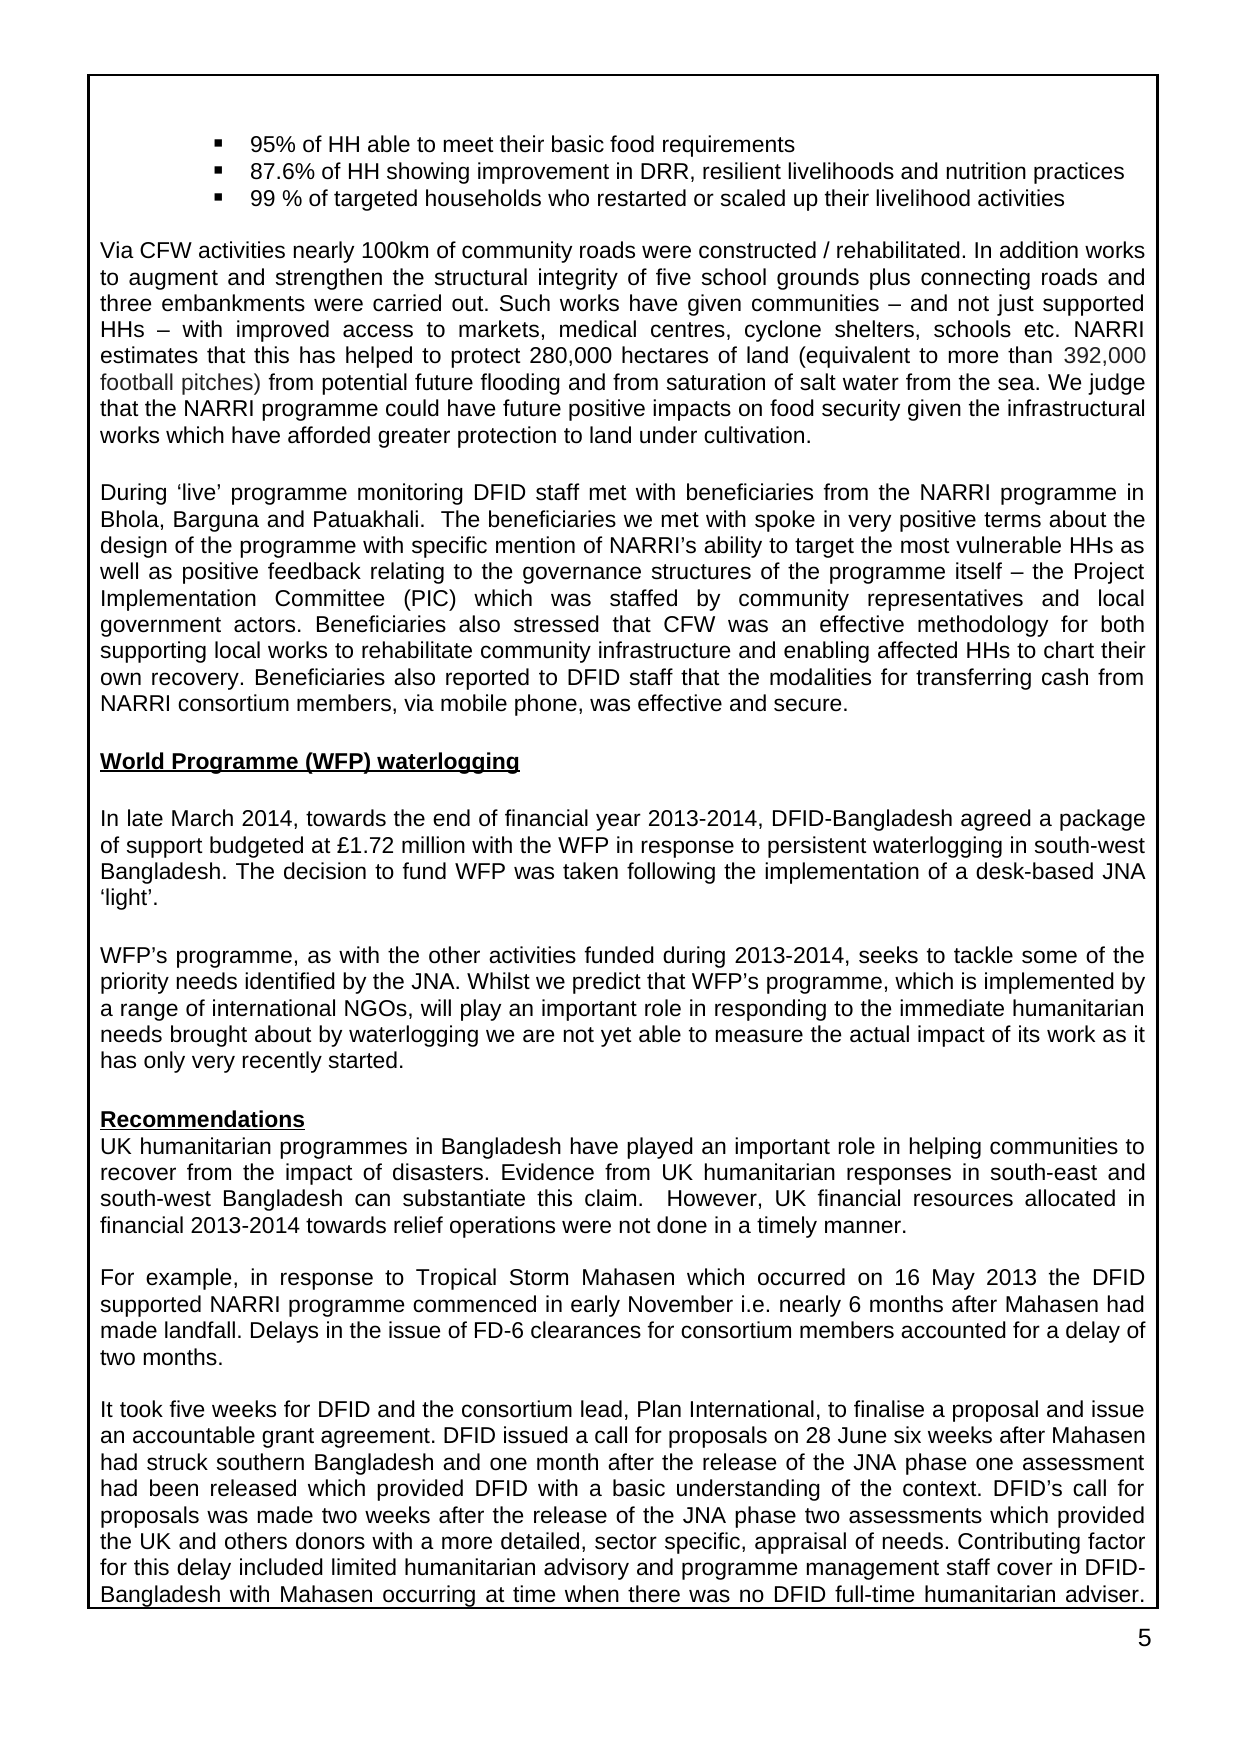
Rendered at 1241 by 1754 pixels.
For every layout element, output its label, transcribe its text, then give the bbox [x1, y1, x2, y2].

table_cell Final results: An overall score of A is given to Output 1 on the basis that UK funded programmes reached more beneficiaries than originally planned and delivered what we judge to have been appropriate assistance that addressed priority humanitarian needs. However, activities implemented under Output 1 were hamstrung by the inability of DFID to provide support in a timely manner following a disaster event. During the course of 2013 DFID-B allocated £5.47 million following three separate disaster events in south-east and south-west Bangladesh. In both cases, UK support was provided following the conduct of a coordinated multi-agency needs assessment via the Joint Needs Assessment (JNA) programme. LIFE programme In early June 2013 DFID finalised an allocation of £2 million to the NGO consortium NARRI (National Alliance for Response and Risk Reduction Initiative) which reached 18,183 households (HHs) / 80,000 individuals following a period of major rainfall in 2012 which resulted in flash floods, waterlogging and landslides in Chittagong, Bandarban and Cox's Bazar – the LIFE programme. Assessments conducted by the JNA in August 2012 showed the wide-ranging impact of this disaster with a particular negative impact on livelihoods and food security. For example, the JNA revealed that monthly incomes in the three districts had been reduced by 12-57% due to inundation of farming land which resulted in loss of labour opportunities etc. Additional assessments carried out by NARRI to obtain union level and more up-to-date data also illustrated the impact on food security and livelihoods. The main finding of the more recent NARRI assessment was that the food security situation, 2.5 months after the disaster, remained worrying with nearly 40% of respondents having a poor Food Consumption Score (FCS) and another 40% having a borderline FCS. DFID assesses that the design of the NARRI programme, in targeting food security and livelihood requirements, was appropriate to the prevailing context – see recommendations section, below. NARRI’s inclusion criteria for its programme in south-east Bangladesh helped to ensure that the most vulnerable members of affected communities were reached. This was apparent during DFID monitoring to Cox’s Bazar and Chittagong where DFID staff met with beneficiaries from ethnic / religious minorities as well as female headed HHs and HHs with elderly and disabled people and young children. The LIFE programme provided HHs with a package of financial assistance budgeted at BDT 10,000. This support was to enable HHs to make investments in either agricultural-type activities (such as homestead gardens) or small businesses (including road-side shops). NARRI’s overall target for this intervention was 18,821 HHs although this was later revised downwards to 18,183 due to the inability of a consortium member, Solidarites, to secure FD-6 approval from the NGO Affairs Bureau (NGO AB). This is the primary reason that the programme failed to meet its overall target. DFID assesses that the NARRI programme delivered tangible benefits to beneficiary communities. Final reporting shows that at the conclusion of the programme 93% of beneficiaries were assessed as having an “acceptable” FCS – a marked improvement in the overall food security and livelihood situation in comparison to the situation in October 2012. Mahasen In response to Tropical Storm Mahasen, which made landfall in southern Bangladesh on 16th May 2013, the UK provided £1.75 million to NARRI. UK support to NARRI was made following the conduct of coordinated needs assessments via the JNA (both phase 1 and phase 3 JNA assessments were conducted). The JNA phase 1 assessments revealed that 1 million people were affected by Mahasen comprising 25% of the three impacted districts (Bhola, Barguna and Patuakhali). Food security and livelihoods were identified by the phase 1 JNA as the most pressing of needs. The phase 3 food security sectoral assessment revealed the specific impact of Mahasen in the three districts including; at least 50% of farming HHs had lost all of their crops, 65% of HHs had lost their homestead garden, wage earning opportunities and purchasing capacity had suffered which had contributed to a 20% increase in the uptake of HHs seeking loans via informal mechanisms. Assessment data generated by the JNA was used by NARRI in the design of its proposal. NARRI’s programme provided HHs with a package of financial, in-kind and technical assistance. Beneficiaries received a total of BDT10,000 for inclusion in ‘cash-for-work’ (CFW) interventions and participation in ‘cash-for-training’ activities which focussed on “livelihood restoration” and nutrition. CFW activities focussed on rehabilitation of roads and other infrastructure. We assess that NARRI’s proposal was appropriate to the prevailing context given NARRI’s specific focus on food security and livelihoods which the JNA revealed to be sectoral priorities. NARRI sought to deliver support to 11,500 HHs in Barguna and Patuakhali. It was able to surpass this target by nearly 3,000 HHs – reaching 14,481 HHs in total – thanks to favourable exchange rate fluctuations. It should be noted that NARRI’s very careful financial and administrative management of the programme meant that it was able to communicate to DFID the impact of exchange rate variations which it used to update its original proposal and to reach more beneficiaries. As with its work in south-east Bangladesh NARRI’s inclusion criteria for its programme post-Mahasen helped to ensure that the most vulnerable HHs were supported. NARRI focused on landless farmers, those HHs who were showing negative coping strategies (such as high levels of loans), HHs whose property had sustained damage during Mahasen, socially vulnerable HHs e.g. female headed HHs as well as those HHs who were not benefitting from other sources of support – Government or other. On the basis of interim and final reporting from NARRI we assess that the Mahasen programme provided beneficiaries with appropriate and impactful humanitarian services. The programme provided supported HHs with training in five thematic areas: Kitchen gardening, scientific method of seed preservation/storage. Nutrition, including breast feeding. WASH, including improved hygiene practices. Introduction to saline and flood tolerant varieties of crop, climate change and coastal adaptation measures. Household level disaster preparedness, including early warning systems. A total of 14,411 people were trained in total including 13,934 women and 119 disabled people. HHs received financial support for taking part in the above trainings (as well as in-kind support such as tools, seeds and fertilisers) plus additional financial support for taking part in works to upgrade community infrastructure. Ex-post monitoring revealed that 67% of the surveyed HHs were able to share knowledge on reproductive health and nutrition issues, 93.6% were able to share knowledge on safe sources of water and sanitation, 90.6% were able to share their learning on homestead gardening process. The final outcome of the project was as follows: 95% of HH able to meet their basic food requirements 87.6% of HH showing improvement in DRR, resilient livelihoods and nutrition practices 99 % of targeted households who restarted or scaled up their livelihood activities Via CFW activities nearly 100km of community roads were constructed / rehabilitated. In addition works to augment and strengthen the structural integrity of five school grounds plus connecting roads and three embankments were carried out. Such works have given communities – and not just supported HHs – with improved access to markets, medical centres, cyclone shelters, schools etc. NARRI estimates that this has helped to protect 280,000 hectares of land (equivalent to more than 392,000 football pitches) from potential future flooding and from saturation of salt water from the sea. We judge that the NARRI programme could have future positive impacts on food security given the infrastructural works which have afforded greater protection to land under cultivation. During ‘live’ programme monitoring DFID staff met with beneficiaries from the NARRI programme in Bhola, Barguna and Patuakhali. The beneficiaries we met with spoke in very positive terms about the design of the programme with specific mention of NARRI’s ability to target the most vulnerable HHs as well as positive feedback relating to the governance structures of the programme itself – the Project Implementation Committee (PIC) which was staffed by community representatives and local government actors. Beneficiaries also stressed that CFW was an effective methodology for both supporting local works to rehabilitate community infrastructure and enabling affected HHs to chart their own recovery. Beneficiaries also reported to DFID staff that the modalities for transferring cash from NARRI consortium members, via mobile phone, was effective and secure. World Programme (WFP) waterlogging In late March 2014, towards the end of financial year 2013-2014, DFID-Bangladesh agreed a package of support budgeted at £1.72 million with the WFP in response to persistent waterlogging in south-west Bangladesh. The decision to fund WFP was taken following the implementation of a desk-based JNA ‘light’. WFP’s programme, as with the other activities funded during 2013-2014, seeks to tackle some of the priority needs identified by the JNA. Whilst we predict that WFP’s programme, which is implemented by a range of international NGOs, will play an important role in responding to the immediate humanitarian needs brought about by waterlogging we are not yet able to measure the actual impact of its work as it has only very recently started. Recommendations UK humanitarian programmes in Bangladesh have played an important role in helping communities to recover from the impact of disasters. Evidence from UK humanitarian responses in south-east and south-west Bangladesh can substantiate this claim. However, UK financial resources allocated in financial 2013-2014 towards relief operations were not done in a timely manner. For example, in response to Tropical Storm Mahasen which occurred on 16 May 2013 the DFID supported NARRI programme commenced in early November i.e. nearly 6 months after Mahasen had made landfall. Delays in the issue of FD-6 clearances for consortium members accounted for a delay of two months. It took five weeks for DFID and the consortium lead, Plan International, to finalise a proposal and issue an accountable grant agreement. DFID issued a call for proposals on 28 June six weeks after Mahasen had struck southern Bangladesh and one month after the release of the JNA phase one assessment had been released which provided DFID with a basic understanding of the context. DFID’s call for proposals was made two weeks after the release of the JNA phase two assessments which provided the UK and others donors with a more detailed, sector specific, appraisal of needs. Contributing factor for this delay included limited humanitarian advisory and programme management staff cover in DFID-Bangladesh with Mahasen occurring at time when there was no DFID full-time humanitarian adviser. Other external factors also played a role such as limited drive in the humanitarian architecture to respond to the after effects of this disaster. Other parts of the approval process related to Mahasen or events which supported the ability of the UK to release funding were speedier. For example, the JNA phase one report was issued on 23 May. This would have taken place more quickly if the HCTT had met earlier. Further, DFID’s Head of Office responded to a funding submission within 5 days. Generally speaking we assess that such delays will have exacerbated humanitarian needs in Mahasen affected communities although we also recognise that measuring the impact of delays is problematic. DFID’s Rapid Response Facility (RRF) obliges the UK to provide financial assistance to organisations within a period of 72 hours once a decision has been taken to allocate funding. We recommend that DFID-Bangladesh adopt a similar approach once a JNA has been launched. At present there are no specific time-based targets in use in DFID relating to the provision of UK humanitarian aid beyond a commitment to timely allocations. See recommendation numbers 1, 2 and 3, regarding the timely provision of UK funded relief aid. In addition to the above we assess that DFID could enhance the impact of its humanitarian interventions by effecting better linkages to other DFID funded programmes. For example, during a monitoring visit to Barguna it was disappointing to learn that the District Commissioner was unaware of the Local Disaster Risk Reduction Fund (LDRRF) – a component of the Comprehensive Disaster Management Programme (CDMP). The LDRRF could be used to support the maintenance of infrastructure established by DFID humanitarian CFW programmes, for example. Other UK supported interventions which could strengthen our humanitarian work include the Community Legal Assistance programme and the Chars Livelihoods Programme. Better integration with existing programmes might also help DFID to overcome a key issue related to inclusion criteria that we observed during assessment missions in financial year 2013-2014. By targeting only HHs without access to other forms of assistance, as DFID’s partners did in south-east and south-west Bangladesh, supported HHs run the risk of falling back into crisis following the next shock or stress. By helping HHs to access longer-term assistance we could promote more effective resilience building. See recommendation number 4 regarding linking UK funded humanitarian activities to other DFID supported interventions. On an assessment visit to south-east Bangladesh to undertake an appraisal of the LIFE programme DFID staff discussed with beneficiaries their humanitarian needs in the context of findings from the JNA. We heard from several different communities that water, sanitation and hygiene (WASH) needs were a major concern although the JNA conducted in 2012 (which included focus group discussions with affected HHs) identified food security as a principal requirement. See recommendation number 5. The photograph above shows a malfunctioning family latrine belonging to a HH supported via the LIFE programme in Cox’s Bazar district. Waste from the latrine is pictured leaking directly into the surrounding community. The HHs we spoke to were, rightly, concerned that if flooding should occur effluent could pose serious health implications for the community and could erode any gains that DFID’s programme has delivered. Implementation of recommendation numbers 5 and 6, which should help to give beneficiaries more voice, might help those communities we are supporting to play for an influential role in programme delivery. Discussions are ongoing currently (as of June 2014) within DFID-Bangladesh regarding future disaster management activities that might be supported by the International Climate Fund (ICF). Given that the majority of crises that the UK responded to in FY 2013 and 2014 were climate related effective linkages must be built between activities resourced through humanitarian finances and those by future ICF programmes. See recommendation number 7. The following table sets out recommendations for output # 1: Impact Weighting (%): 55% Revised since last Annual Review? No. Risk: Low. Revised since last Annual Review? No. [90, 76, 1156, 1607]
